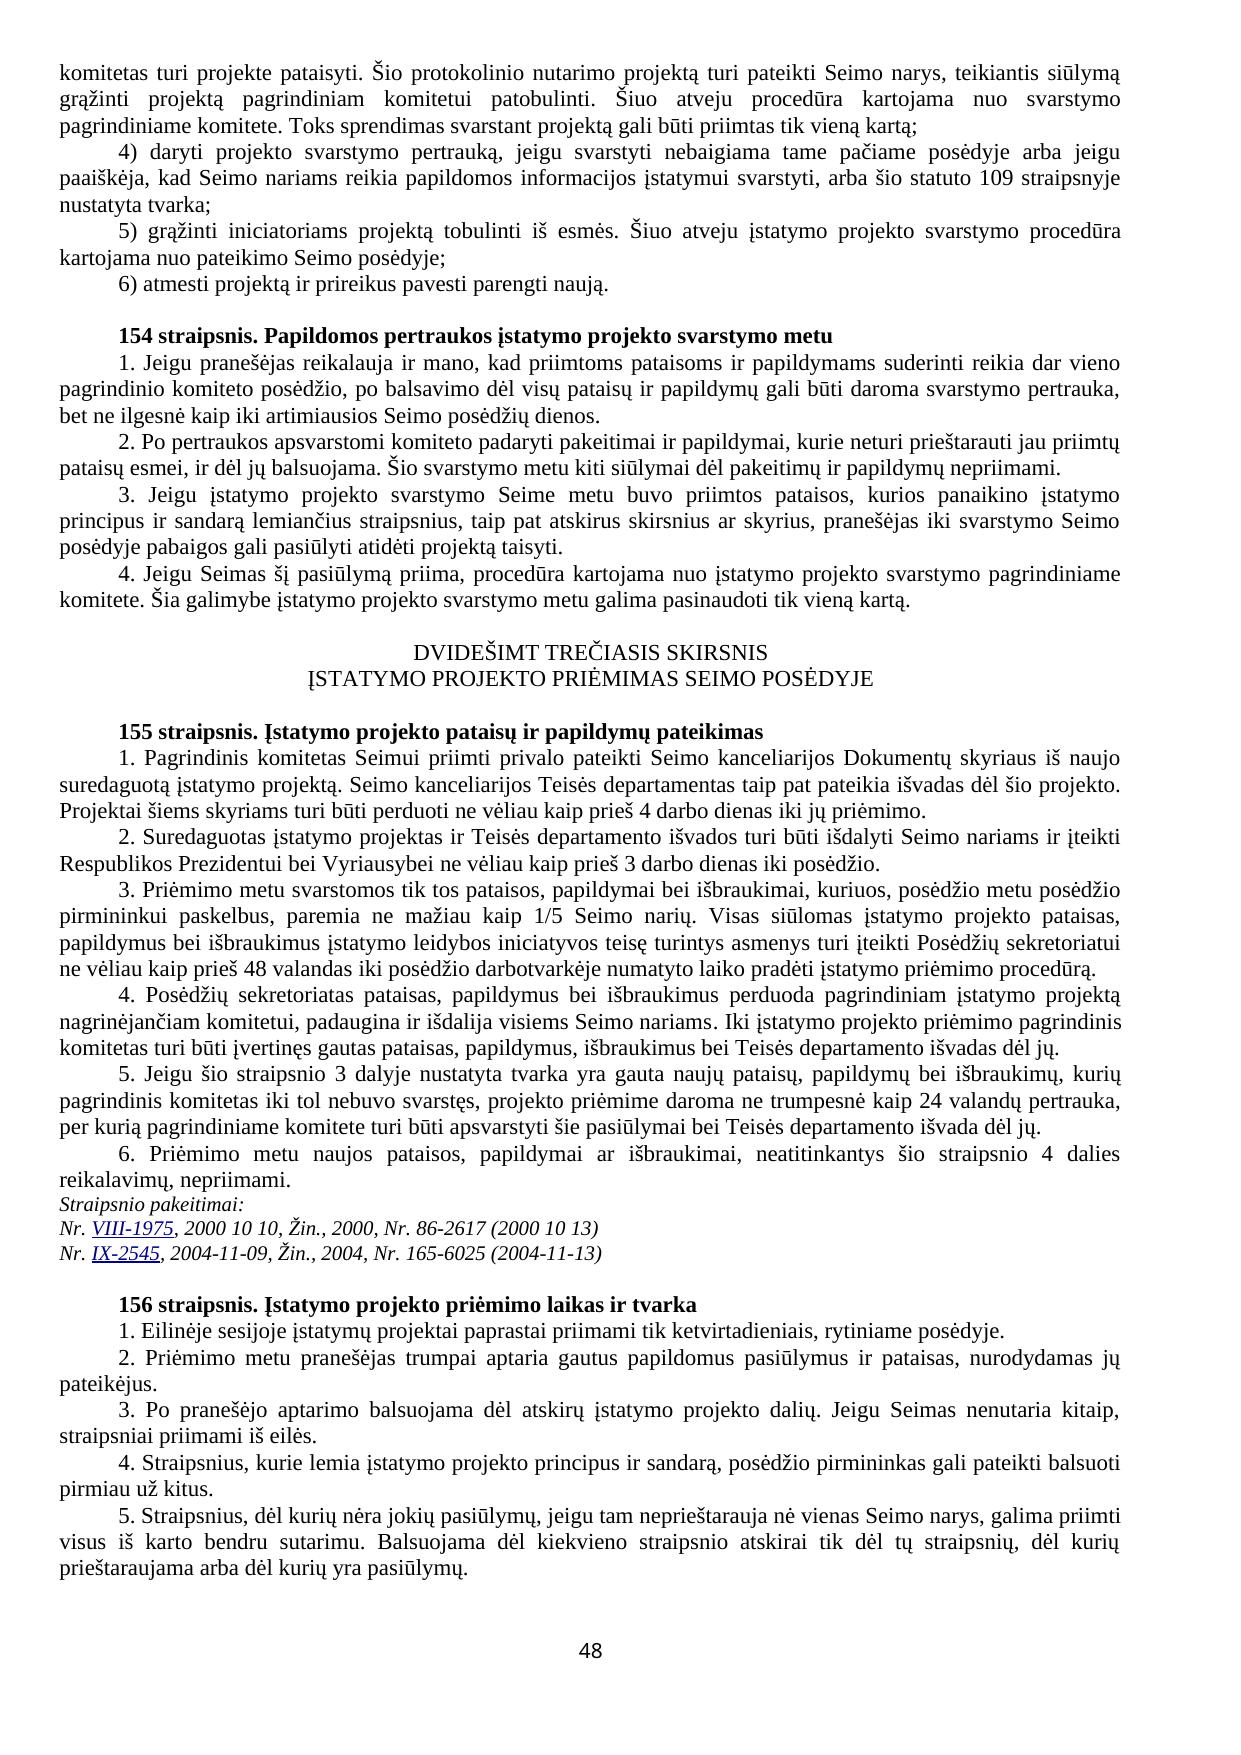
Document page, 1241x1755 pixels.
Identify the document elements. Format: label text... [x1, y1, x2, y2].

text 4. Straipsnius, kurie lemia įstatymo projekto principus ir sandarą, posėdžio pirmininkas gali pateikti balsuoti pirmiau už kitus. [59, 1449, 1122, 1502]
text DVIDEŠIMT TREČIASIS SKIRSNIS [59, 639, 1122, 665]
text 6) atmesti projektą ir prireikus pavesti parengti naują. [59, 270, 1122, 296]
text 3. Priėmimo metu svarstomos tik tos pataisos, papildymai bei išbraukimai, kuriuos, posėdžio metu posėdžio pirmininkui paskelbus, paremia ne mažiau kaip 1/5 Seimo narių. Visas siūlomas įstatymo projekto pataisas, papildymus bei išbraukimus įstatymo leidybos iniciatyvos teisę turintys asmenys turi įteikti Posėdžių sekretoriatui ne vėliau kaip prieš 48 valandas iki posėdžio darbotvarkėje numatyto laiko pradėti įstatymo priėmimo procedūrą. [59, 876, 1122, 981]
text 1. Eilinėje sesijoje įstatymų projektai paprastai priimami tik ketvirtadieniais, rytiniame posėdyje. [59, 1317, 1122, 1343]
text 5) grąžinti iniciatoriams projektą tobulinti iš esmės. Šiuo atveju įstatymo projekto svarstymo procedūra kartojama nuo pateikimo Seimo posėdyje; [59, 217, 1122, 270]
text 154 straipsnis. Papildomos pertraukos įstatymo projekto svarstymo metu [59, 323, 1122, 349]
text 3. Jeigu įstatymo projekto svarstymo Seime metu buvo priimtos pataisos, kurios panaikino įstatymo principus ir sandarą lemiančius straipsnius, taip pat atskirus skirsnius ar skyrius, pranešėjas iki svarstymo Seimo posėdyje pabaigos gali pasiūlyti atidėti projektą taisyti. [59, 481, 1122, 560]
text 1. Pagrindinis komitetas Seimui priimti privalo pateikti Seimo kanceliarijos Dokumentų skyriaus iš naujo suredaguotą įstatymo projektą. Seimo kanceliarijos Teisės departamentas taip pat pateikia išvadas dėl šio projekto. Projektai šiems skyriams turi būti perduoti ne vėliau kaip prieš 4 darbo dienas iki jų priėmimo. [59, 744, 1122, 823]
text 4) daryti projekto svarstymo pertrauką, jeigu svarstyti nebaigiama tame pačiame posėdyje arba jeigu paaiškėja, kad Seimo nariams reikia papildomos informacijos įstatymui svarstyti, arba šio statuto 109 straipsnyje nustatyta tvarka; [59, 138, 1122, 217]
text 155 straipsnis. Įstatymo projekto pataisų ir papildymų pateikimas [59, 718, 1122, 744]
text 2. Priėmimo metu pranešėjas trumpai aptaria gautus papildomus pasiūlymus ir pataisas, nurodydamas jų pateikėjus. [59, 1343, 1122, 1396]
text 4. Posėdžių sekretoriatas pataisas, papildymus bei išbraukimus perduoda pagrindiniam įstatymo projektą nagrinėjančiam komitetui, padaugina ir išdalija visiems Seimo nariams. Iki įstatymo projekto priėmimo pagrindinis komitetas turi būti įvertinęs gautas pataisas, papildymus, išbraukimus bei Teisės departamento išvadas dėl jų. [59, 981, 1122, 1061]
text 3. Po pranešėjo aptarimo balsuojama dėl atskirų įstatymo projekto dalių. Jeigu Seimas nenutaria kitaip, straipsniai priimami iš eilės. [59, 1396, 1122, 1449]
text ĮSTATYMO PROJEKTO PRIĖMIMAS SEIMO POSĖDYJE [59, 665, 1122, 692]
text Straipsnio pakeitimai: [59, 1192, 1122, 1216]
text 2. Suredaguotas įstatymo projektas ir Teisės departamento išvados turi būti išdalyti Seimo nariams ir įteikti Respublikos Prezidentui bei Vyriausybei ne vėliau kaip prieš 3 darbo dienas iki posėdžio. [59, 823, 1122, 876]
text 5. Straipsnius, dėl kurių nėra jokių pasiūlymų, jeigu tam neprieštarauja nė vienas Seimo narys, galima priimti visus iš karto bendru sutarimu. Balsuojama dėl kiekvieno straipsnio atskirai tik dėl tų straipsnių, dėl kurių prieštaraujama arba dėl kurių yra pasiūlymų. [59, 1502, 1122, 1581]
text 4. Jeigu Seimas šį pasiūlymą priima, procedūra kartojama nuo įstatymo projekto svarstymo pagrindiniame komitete. Šia galimybe įstatymo projekto svarstymo metu galima pasinaudoti tik vieną kartą. [59, 560, 1122, 612]
text 5. Jeigu šio straipsnio 3 dalyje nustatyta tvarka yra gauta naujų pataisų, papildymų bei išbraukimų, kurių pagrindinis komitetas iki tol nebuvo svarstęs, projekto priėmime daroma ne trumpesnė kaip 24 valandų pertrauka, per kurią pagrindiniame komitete turi būti apsvarstyti šie pasiūlymai bei Teisės departamento išvada dėl jų. [59, 1061, 1122, 1139]
text 6. Priėmimo metu naujos pataisos, papildymai ar išbraukimai, neatitinkantys šio straipsnio 4 dalies reikalavimų, nepriimami. [59, 1139, 1122, 1192]
text 1. Jeigu pranešėjas reikalauja ir mano, kad priimtoms pataisoms ir papildymams suderinti reikia dar vieno pagrindinio komiteto posėdžio, po balsavimo dėl visų pataisų ir papildymų gali būti daroma svarstymo pertrauka, bet ne ilgesnė kaip iki artimiausios Seimo posėdžių dienos. [59, 349, 1122, 428]
text Nr. IX-2545, 2004-11-09, Žin., 2004, Nr. 165-6025 (2004-11-13) [59, 1240, 1122, 1264]
text 156 straipsnis. Įstatymo projekto priėmimo laikas ir tvarka [59, 1291, 1122, 1317]
text Nr. VIII-1975, 2000 10 10, Žin., 2000, Nr. 86-2617 (2000 10 13) [59, 1216, 1122, 1240]
text 2. Po pertraukos apsvarstomi komiteto padaryti pakeitimai ir papildymai, kurie neturi prieštarauti jau priimtų pataisų esmei, ir dėl jų balsuojama. Šio svarstymo metu kiti siūlymai dėl pakeitimų ir papildymų nepriimami. [59, 428, 1122, 481]
text komitetas turi projekte pataisyti. Šio protokolinio nutarimo projektą turi pateikti Seimo narys, teikiantis siūlymą grąžinti projektą pagrindiniam komitetui patobulinti. Šiuo atveju procedūra kartojama nuo svarstymo pagrindiniame komitete. Toks sprendimas svarstant projektą gali būti priimtas tik vieną kartą; [59, 59, 1122, 138]
